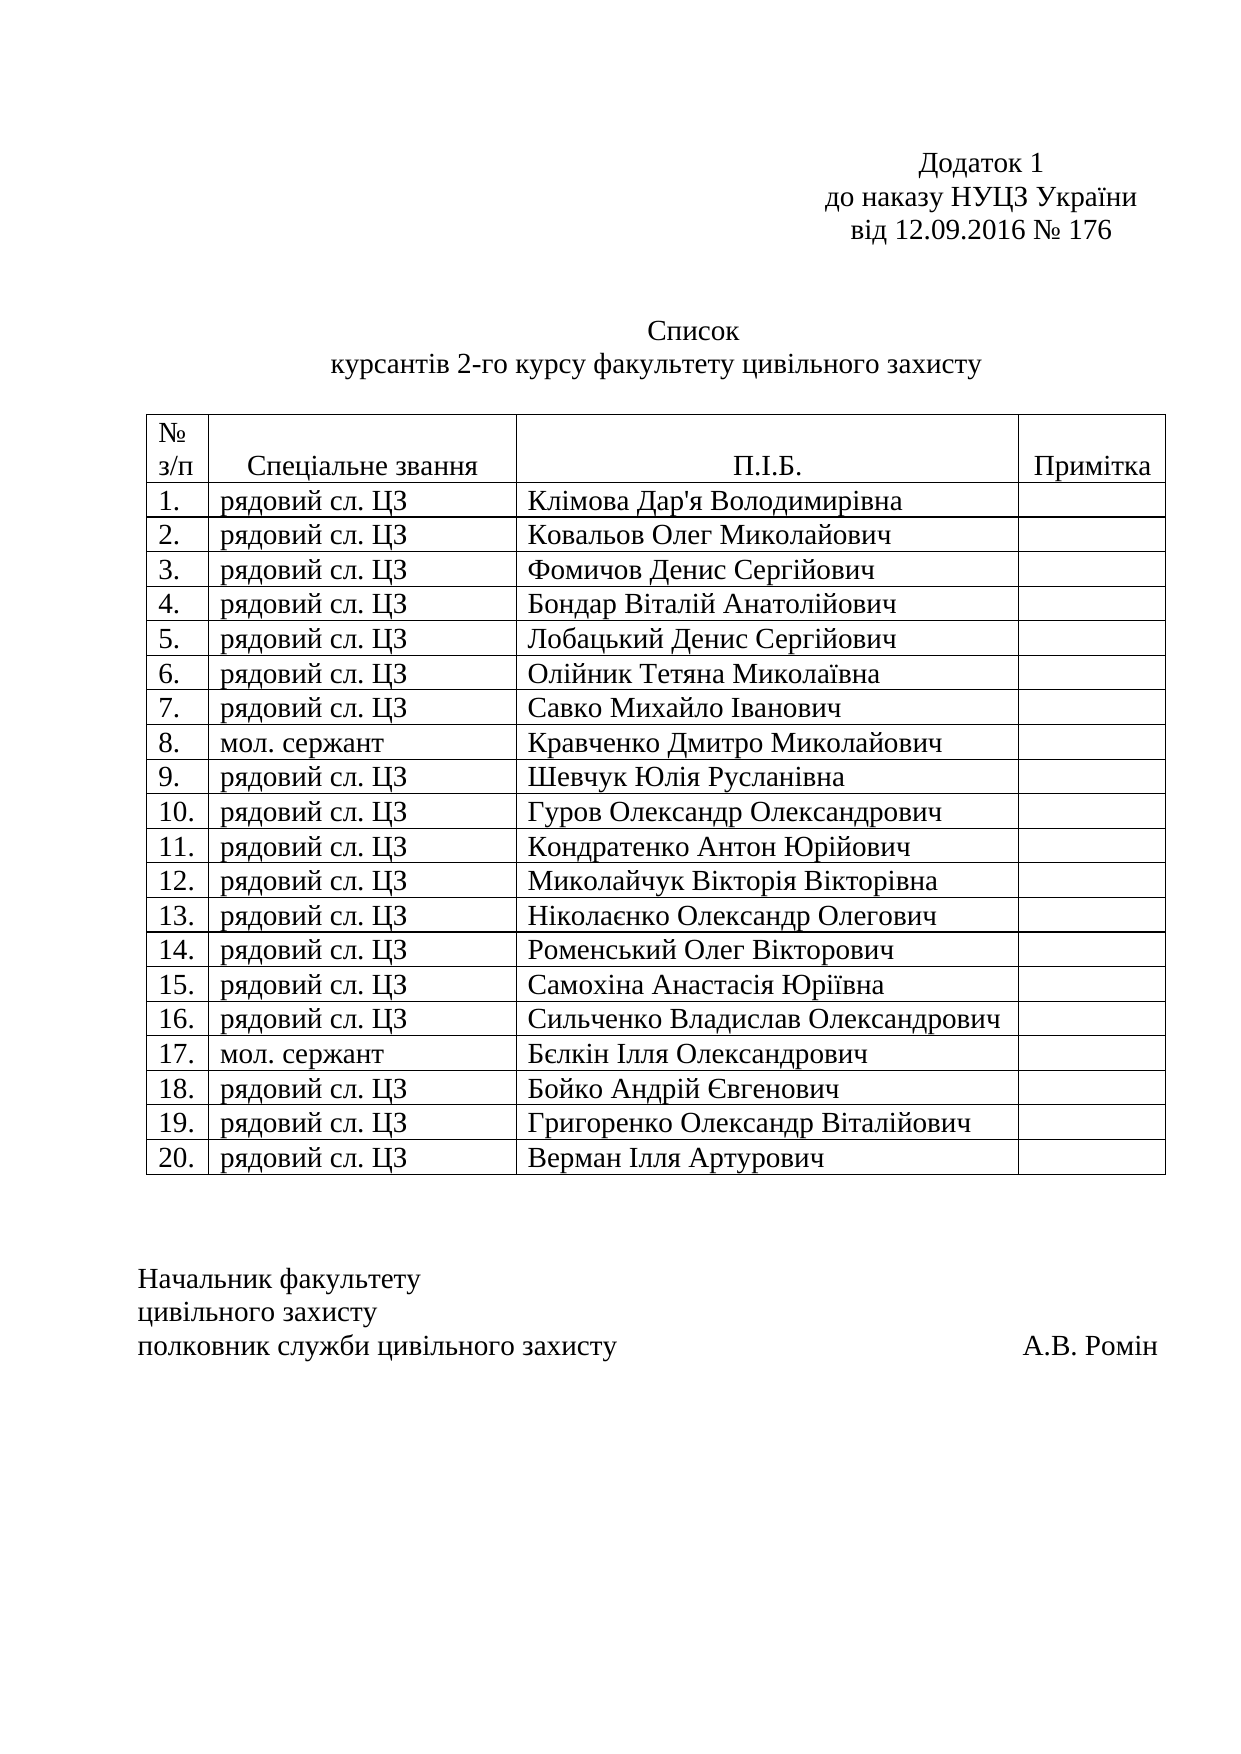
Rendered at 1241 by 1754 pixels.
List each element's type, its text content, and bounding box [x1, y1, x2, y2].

table_cell [1019, 863, 1165, 897]
table_cell рядовий сл. ЦЗ [209, 933, 516, 966]
table_cell рядовий сл. ЦЗ [209, 483, 516, 516]
table_cell 18. [147, 1071, 208, 1104]
table_cell 9. [147, 760, 208, 793]
table_cell 1. [147, 483, 208, 516]
text Додаток 1 [787, 145, 1175, 179]
text цивільного захисту [137, 1294, 1175, 1328]
table_cell рядовий сл. ЦЗ [209, 1002, 516, 1035]
text до наказу НУЦЗ України [787, 179, 1175, 212]
table_cell 15. [147, 967, 208, 1001]
table_header П.І.Б. [517, 415, 1018, 482]
table_cell [1019, 690, 1165, 724]
table_cell рядовий сл. ЦЗ [209, 863, 516, 897]
table_cell [1019, 518, 1165, 551]
table_cell рядовий сл. ЦЗ [209, 1071, 516, 1104]
table_cell 5. [147, 621, 208, 655]
table_cell Кравченко Дмитро Миколайович [517, 725, 1018, 758]
table_cell Олійник Тетяна Миколаївна [517, 656, 1018, 689]
table_cell рядовий сл. ЦЗ [209, 967, 516, 1001]
table_cell [1019, 656, 1165, 689]
table_cell 17. [147, 1036, 208, 1070]
table_header Примітка [1019, 415, 1165, 482]
table_cell [1019, 794, 1165, 828]
text Начальник факультету [137, 1261, 1175, 1294]
table_cell 14. [147, 933, 208, 966]
table_cell 6. [147, 656, 208, 689]
table_cell мол. сержант [209, 725, 516, 758]
table_cell рядовий сл. ЦЗ [209, 656, 516, 689]
table_cell 3. [147, 552, 208, 586]
table_cell Фомичов Денис Сергійович [517, 552, 1018, 586]
table_cell рядовий сл. ЦЗ [209, 1140, 516, 1173]
table_cell Шевчук Юлія Русланівна [517, 760, 1018, 793]
table_cell рядовий сл. ЦЗ [209, 829, 516, 862]
table_cell Савко Михайло Іванович [517, 690, 1018, 724]
table_cell рядовий сл. ЦЗ [209, 552, 516, 586]
table_cell 20. [147, 1140, 208, 1173]
table_cell Верман Ілля Артурович [517, 1140, 1018, 1173]
table_cell [1019, 587, 1165, 620]
table_cell рядовий сл. ЦЗ [209, 621, 516, 655]
table_cell Миколайчук Вікторія Вікторівна [517, 863, 1018, 897]
table_cell рядовий сл. ЦЗ [209, 760, 516, 793]
table_cell 16. [147, 1002, 208, 1035]
table_cell мол. сержант [209, 1036, 516, 1070]
table_cell 11. [147, 829, 208, 862]
table_cell рядовий сл. ЦЗ [209, 690, 516, 724]
table_cell [1019, 1071, 1165, 1104]
table_cell Бєлкін Ілля Олександрович [517, 1036, 1018, 1070]
table_cell рядовий сл. ЦЗ [209, 587, 516, 620]
table_cell Бондар Віталій Анатолійович [517, 587, 1018, 620]
table_cell Лобацький Денис Сергійович [517, 621, 1018, 655]
table_header Спеціальне звання [209, 415, 516, 482]
table_cell [1019, 621, 1165, 655]
table_cell 10. [147, 794, 208, 828]
table_cell [1019, 552, 1165, 586]
table_cell [1019, 760, 1165, 793]
table_cell рядовий сл. ЦЗ [209, 518, 516, 551]
table_cell 13. [147, 898, 208, 931]
table_cell Самохіна Анастасія Юріївна [517, 967, 1018, 1001]
table_header № з/п [147, 415, 208, 482]
table_cell [1019, 1105, 1165, 1139]
table_cell [1019, 967, 1165, 1001]
table_cell Григоренко Олександр Віталійович [517, 1105, 1018, 1139]
table_cell [1019, 483, 1165, 516]
table_cell [1019, 725, 1165, 758]
table_cell [1019, 1036, 1165, 1070]
table_cell рядовий сл. ЦЗ [209, 794, 516, 828]
table_cell Бойко Андрій Євгенович [517, 1071, 1018, 1104]
table_cell [1019, 1002, 1165, 1035]
table_cell Гуров Олександр Олександрович [517, 794, 1018, 828]
table_cell рядовий сл. ЦЗ [209, 898, 516, 931]
table_cell Клімова Дар'я Володимирівна [517, 483, 1018, 516]
table_cell рядовий сл. ЦЗ [209, 1105, 516, 1139]
table_cell Роменський Олег Вікторович [517, 933, 1018, 966]
table_cell [1019, 1140, 1165, 1173]
table_cell 7. [147, 690, 208, 724]
table_cell [1019, 933, 1165, 966]
table_cell 12. [147, 863, 208, 897]
table_cell 8. [147, 725, 208, 758]
text курсантів 2-го курсу факультету цивільного захисту [137, 347, 1175, 380]
table_cell [1019, 829, 1165, 862]
text від 12.09.2016 № 176 [787, 212, 1175, 246]
text Список [137, 313, 1175, 347]
table_cell Сильченко Владислав Олександрович [517, 1002, 1018, 1035]
table_cell Ніколаєнко Олександр Олегович [517, 898, 1018, 931]
text полковник служби цивільного захисту А.В. Ромін [137, 1328, 1175, 1361]
table_cell [1019, 898, 1165, 931]
table_cell 4. [147, 587, 208, 620]
table_cell Кондратенко Антон Юрійович [517, 829, 1018, 862]
table_cell Ковальов Олег Миколайович [517, 518, 1018, 551]
table_cell 2. [147, 518, 208, 551]
table_cell 19. [147, 1105, 208, 1139]
